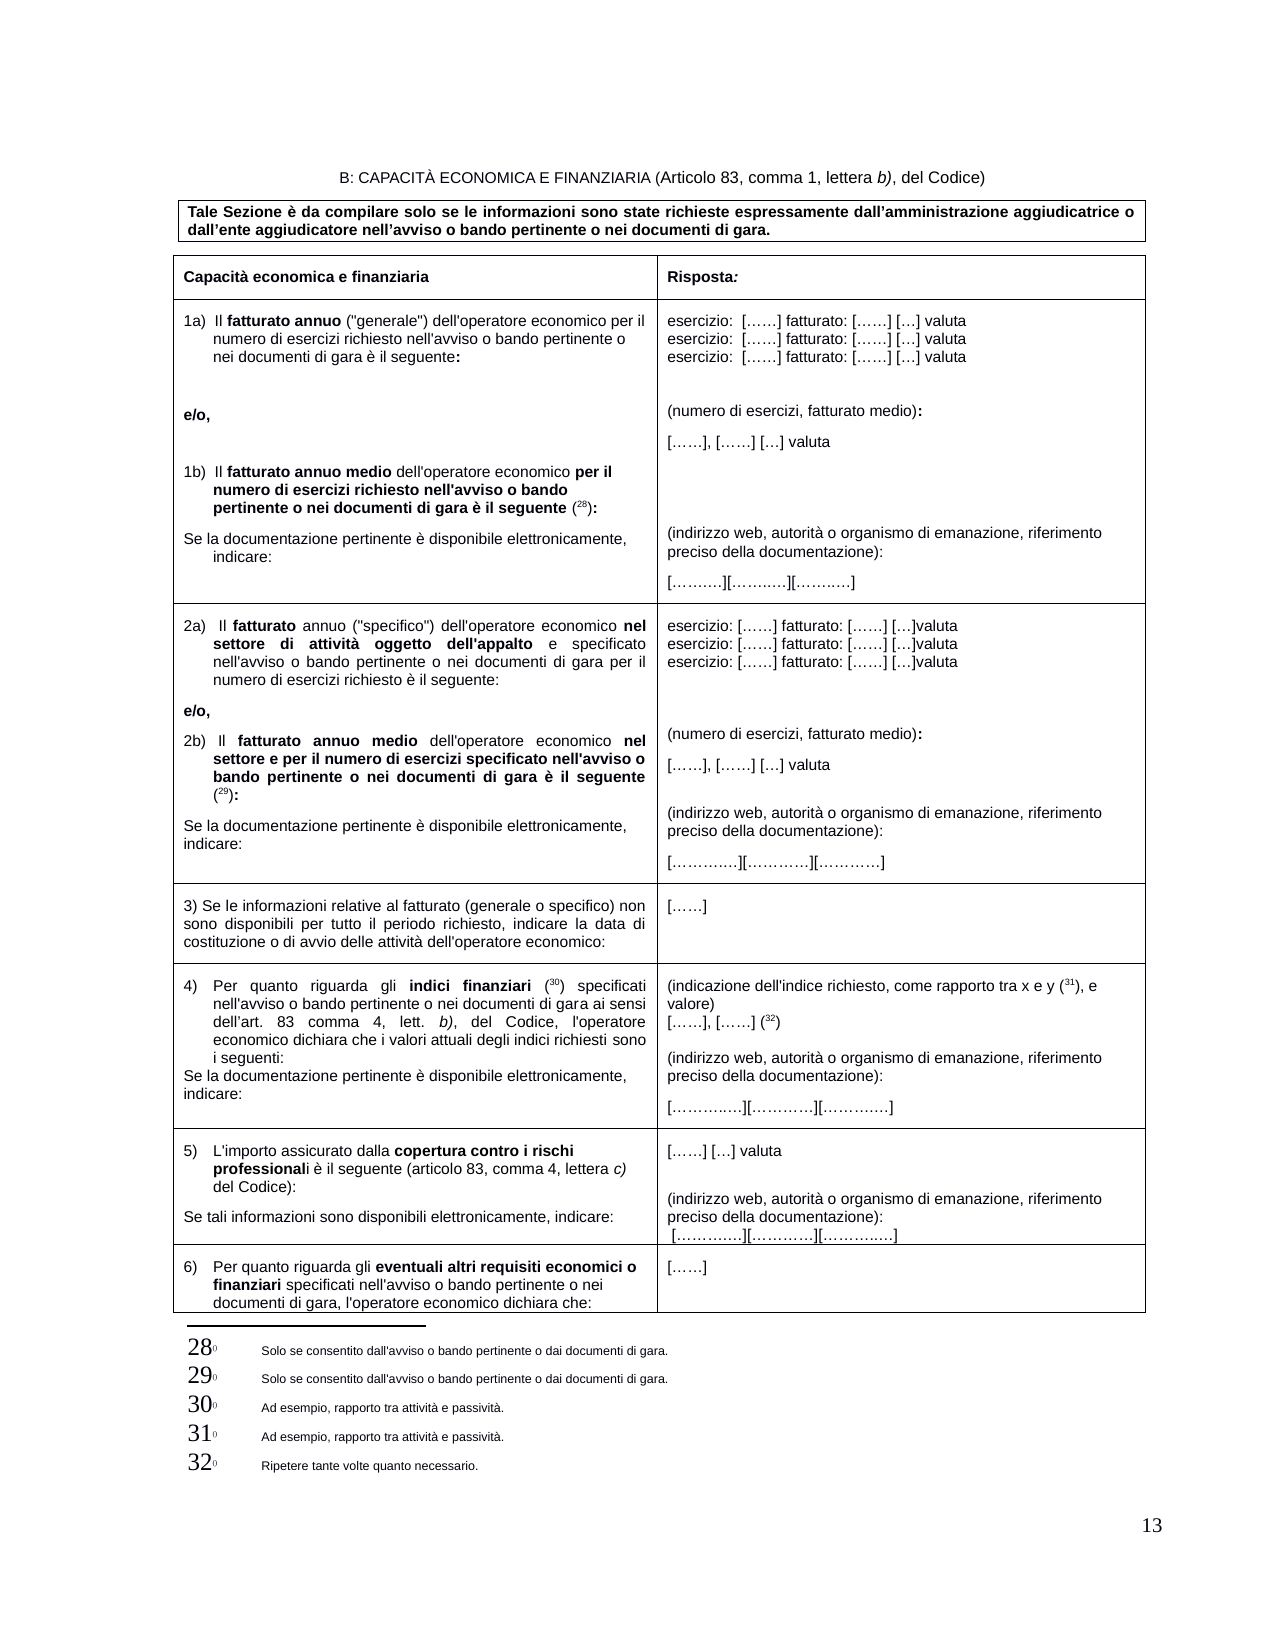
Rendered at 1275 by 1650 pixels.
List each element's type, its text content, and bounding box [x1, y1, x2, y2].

table_cell (indicazione dell'indice richiesto, come rapporto tra x e y (), e valore) [……], [……] () (indirizzo web, autorità o organismo di emanazione, riferimento preciso della documentazione): [………..…][…………][……….…] [658, 964, 1145, 1128]
text Tale Sezione è da compilare solo se le informazioni sono state richieste espressamente dall’amministrazione aggiudicatrice o dall’ente aggiudicatore nell’avviso o bando pertinente o nei documenti di gara. [179, 201, 1145, 241]
table_cell 2a) Il fatturato annuo ("specifico") dell'operatore economico nel settore di attività oggetto dell'appalto e specificato nell'avviso o bando pertinente o nei documenti di gara per il numero di esercizi richiesto è il seguente: e/o, 2b) Il fatturato annuo medio dell'operatore economico nel settore e per il numero di esercizi specificato nell'avviso o bando pertinente o nei documenti di gara è il seguente (): Se la documentazione pertinente è disponibile elettronicamente, indicare: [174, 604, 657, 883]
table_header Capacità economica e finanziaria [174, 256, 657, 298]
table_cell 1a) Il fatturato annuo ("generale") dell'operatore economico per il numero di esercizi richiesto nell'avviso o bando pertinente o nei documenti di gara è il seguente: e/o, 1b) Il fatturato annuo medio dell'operatore economico per il numero di esercizi richiesto nell'avviso o bando pertinente o nei documenti di gara è il seguente (): Se la documentazione pertinente è disponibile elettronicamente, indicare: [174, 300, 657, 603]
table_cell [……] [658, 884, 1145, 963]
table_cell 3) Se le informazioni relative al fatturato (generale o specifico) non sono disponibili per tutto il periodo richiesto, indicare la data di costituzione o di avvio delle attività dell'operatore economico: [174, 884, 657, 963]
table_cell esercizio: [……] fatturato: [……] […] valuta esercizio: [……] fatturato: [……] […] valuta esercizio: [……] fatturato: [……] […] valuta (numero di esercizi, fatturato medio): [……], [……] […] valuta (indirizzo web, autorità o organismo di emanazione, riferimento preciso della documentazione): […….…][……..…][……..…] [658, 300, 1145, 603]
table_cell Per quanto riguarda gli eventuali altri requisiti economici o finanziari specificati nell'avviso o bando pertinente o nei documenti di gara, l'operatore economico dichiara che: [174, 1245, 657, 1312]
table_header Risposta: [658, 256, 1145, 298]
title B: Capacità economica e finanziaria (Articolo 83, comma 1, lettera b), del Codice) [187, 168, 1137, 187]
table_cell [……] […] valuta (indirizzo web, autorità o organismo di emanazione, riferimento preciso della documentazione): [……….…][…………][………..…] [658, 1129, 1145, 1244]
table_cell esercizio: [……] fatturato: [……] […]valuta esercizio: [……] fatturato: [……] […]valuta esercizio: [……] fatturato: [……] […]valuta (numero di esercizi, fatturato medio): [……], [……] […] valuta (indirizzo web, autorità o organismo di emanazione, riferimento preciso della documentazione): [……….…][…………][…………] [658, 604, 1145, 883]
table_cell L'importo assicurato dalla copertura contro i rischi professionali è il seguente (articolo 83, comma 4, lettera c) del Codice): Se tali informazioni sono disponibili elettronicamente, indicare: [174, 1129, 657, 1244]
table_cell [……] [658, 1245, 1145, 1312]
table_cell Per quanto riguarda gli indici finanziari () specificati nell'avviso o bando pertinente o nei documenti di gara ai sensi dell’art. 83 comma 4, lett. b), del Codice, l'operatore economico dichiara che i valori attuali degli indici richiesti sono i seguenti: Se la documentazione pertinente è disponibile elettronicamente, indicare: [174, 964, 657, 1128]
